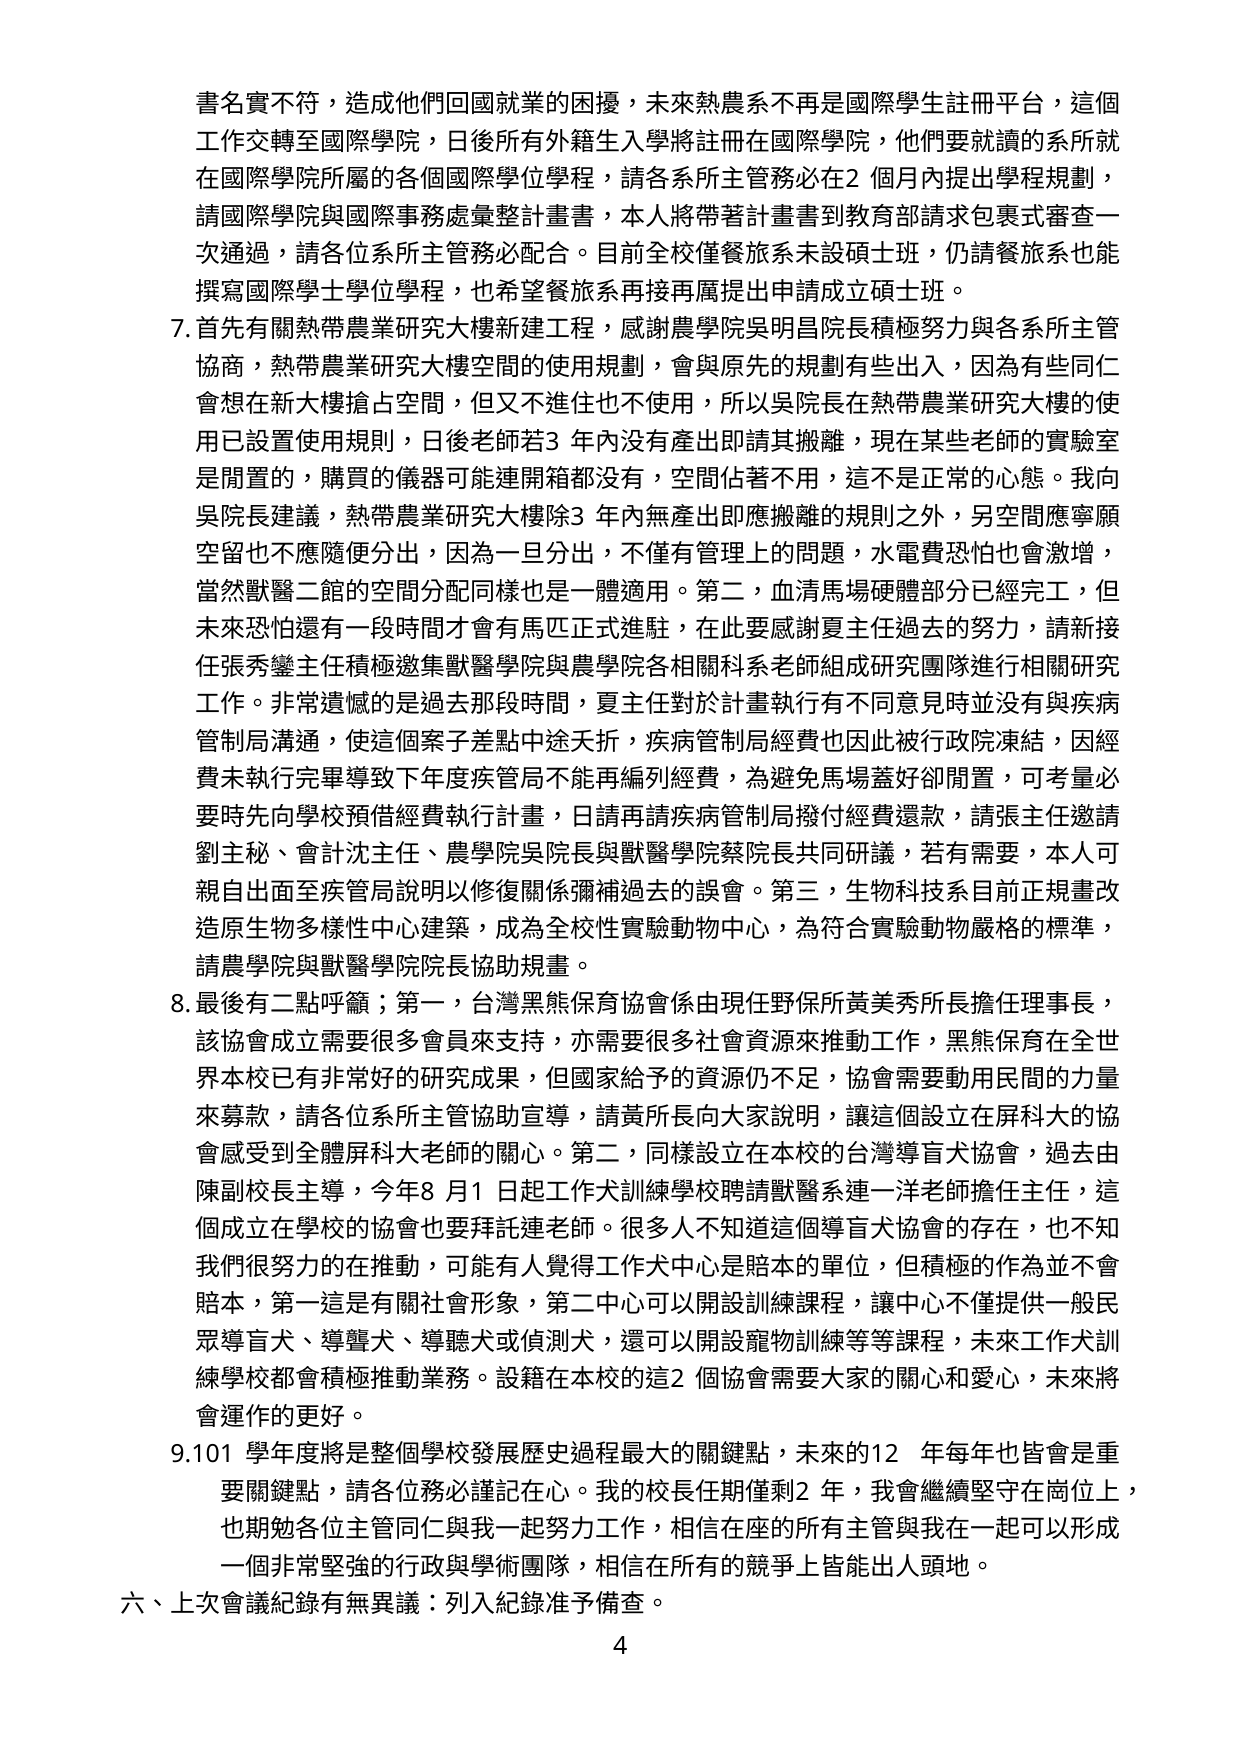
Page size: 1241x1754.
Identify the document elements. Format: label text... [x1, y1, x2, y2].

text 9.101學年度將是整個學校發展歷史過程最大的關鍵點，未來的12年每年也皆會是重要關鍵點，請各位務必謹記在心。我的校長任期僅剩2年，我會繼續堅守在崗位上，也期勉各位主管同仁與我一起努力工作，相信在座的所有主管與我在一起可以形成一個非常堅強的行政與學術團隊，相信在所有的競爭上皆能出人頭地。 [170, 1433, 1120, 1583]
text 6.有關國際合作方面，本校國際學生的成長雖然是非常快，民國95年8月1日本人接任校長時，學校國際學生人數總共60幾名，目前(100學年度)已經達360幾人，增加了300人，101學年度預期國際學生將突破400名。招收國際學生可讓校園國際化，學術交流國際化，這是學校既定的目標也是教育部一直要求學校的重要項目，國際化絶對不可抗拒，同時也是為了因應未來少子化問題，學校一向強調國際化是要各系所配合推動 ，在此給國際學院與國際事務處一個很重要任務，請通知設有碩士班、博士班的系所在2個月之內撰寫並繳交開設國際學位學程計畫書。現在學校没有英文授課的學程，國際學生無論主修是工程或管理都是在熱帶農業系註冊，拿到的畢業證書名實不符，造成他們回國就業的困擾，未來熱農系不再是國際學生註冊平台，這個工作交轉至國際學院，日後所有外籍生入學將註冊在國際學院，他們要就讀的系所就在國際學院所屬的各個國際學位學程，請各系所主管務必在2個月內提出學程規劃，請國際學院與國際事務處彙整計畫書，本人將帶著計畫書到教育部請求包裹式審查一次通過，請各位系所主管務必配合。目前全校僅餐旅系未設碩士班，仍請餐旅系也能撰寫國際學士學位學程，也希望餐旅系再接再厲提出申請成立碩士班。 [170, 83, 1120, 308]
text 六、上次會議紀錄有無異議：列入紀錄准予備查。 [120, 1583, 1120, 1621]
text 7.首先有關熱帶農業研究大樓新建工程，感謝農學院吳明昌院長積極努力與各系所主管協商，熱帶農業研究大樓空間的使用規劃，會與原先的規劃有些出入，因為有些同仁會想在新大樓搶占空間，但又不進住也不使用，所以吳院長在熱帶農業研究大樓的使用已設置使用規則，日後老師若3年內没有產出即請其搬離，現在某些老師的實驗室是閒置的，購買的儀器可能連開箱都没有，空間佔著不用，這不是正常的心態。我向吳院長建議，熱帶農業研究大樓除3年內無產出即應搬離的規則之外，另空間應寧願空留也不應隨便分出，因為一旦分出，不僅有管理上的問題，水電費恐怕也會激增，當然獸醫二館的空間分配同樣也是一體適用。第二，血清馬場硬體部分已經完工，但未來恐怕還有一段時間才會有馬匹正式進駐，在此要感謝夏主任過去的努力，請新接任張秀鑾主任積極邀集獸醫學院與農學院各相關科系老師組成研究團隊進行相關研究工作。非常遺憾的是過去那段時間，夏主任對於計畫執行有不同意見時並没有與疾病管制局溝通，使這個案子差點中途夭折，疾病管制局經費也因此被行政院凍結，因經費未執行完畢導致下年度疾管局不能再編列經費，為避免馬場蓋好卻閒置，可考量必要時先向學校預借經費執行計畫，日請再請疾病管制局撥付經費還款，請張主任邀請劉主秘、會計沈主任、農學院吳院長與獸醫學院蔡院長共同研議，若有需要，本人可親自出面至疾管局說明以修復關係彌補過去的誤會。第三，生物科技系目前正規畫改造原生物多樣性中心建築，成為全校性實驗動物中心，為符合實驗動物嚴格的標準，請農學院與獸醫學院院長協助規畫。 [170, 308, 1120, 983]
text 8.最後有二點呼籲；第一，台灣黑熊保育協會係由現任野保所黃美秀所長擔任理事長，該協會成立需要很多會員來支持，亦需要很多社會資源來推動工作，黑熊保育在全世界本校已有非常好的研究成果，但國家給予的資源仍不足，協會需要動用民間的力量來募款，請各位系所主管協助宣導，請黃所長向大家說明，讓這個設立在屏科大的協會感受到全體屏科大老師的關心。第二，同樣設立在本校的台灣導盲犬協會，過去由陳副校長主導，今年8月1日起工作犬訓練學校聘請獸醫系連一洋老師擔任主任，這個成立在學校的協會也要拜託連老師。很多人不知道這個導盲犬協會的存在，也不知我們很努力的在推動，可能有人覺得工作犬中心是賠本的單位，但積極的作為並不會賠本，第一這是有關社會形象，第二中心可以開設訓練課程，讓中心不僅提供一般民眾導盲犬、導聾犬、導聽犬或偵測犬，還可以開設寵物訓練等等課程，未來工作犬訓練學校都會積極推動業務。設籍在本校的這2個協會需要大家的關心和愛心，未來將會運作的更好。 [170, 983, 1120, 1433]
